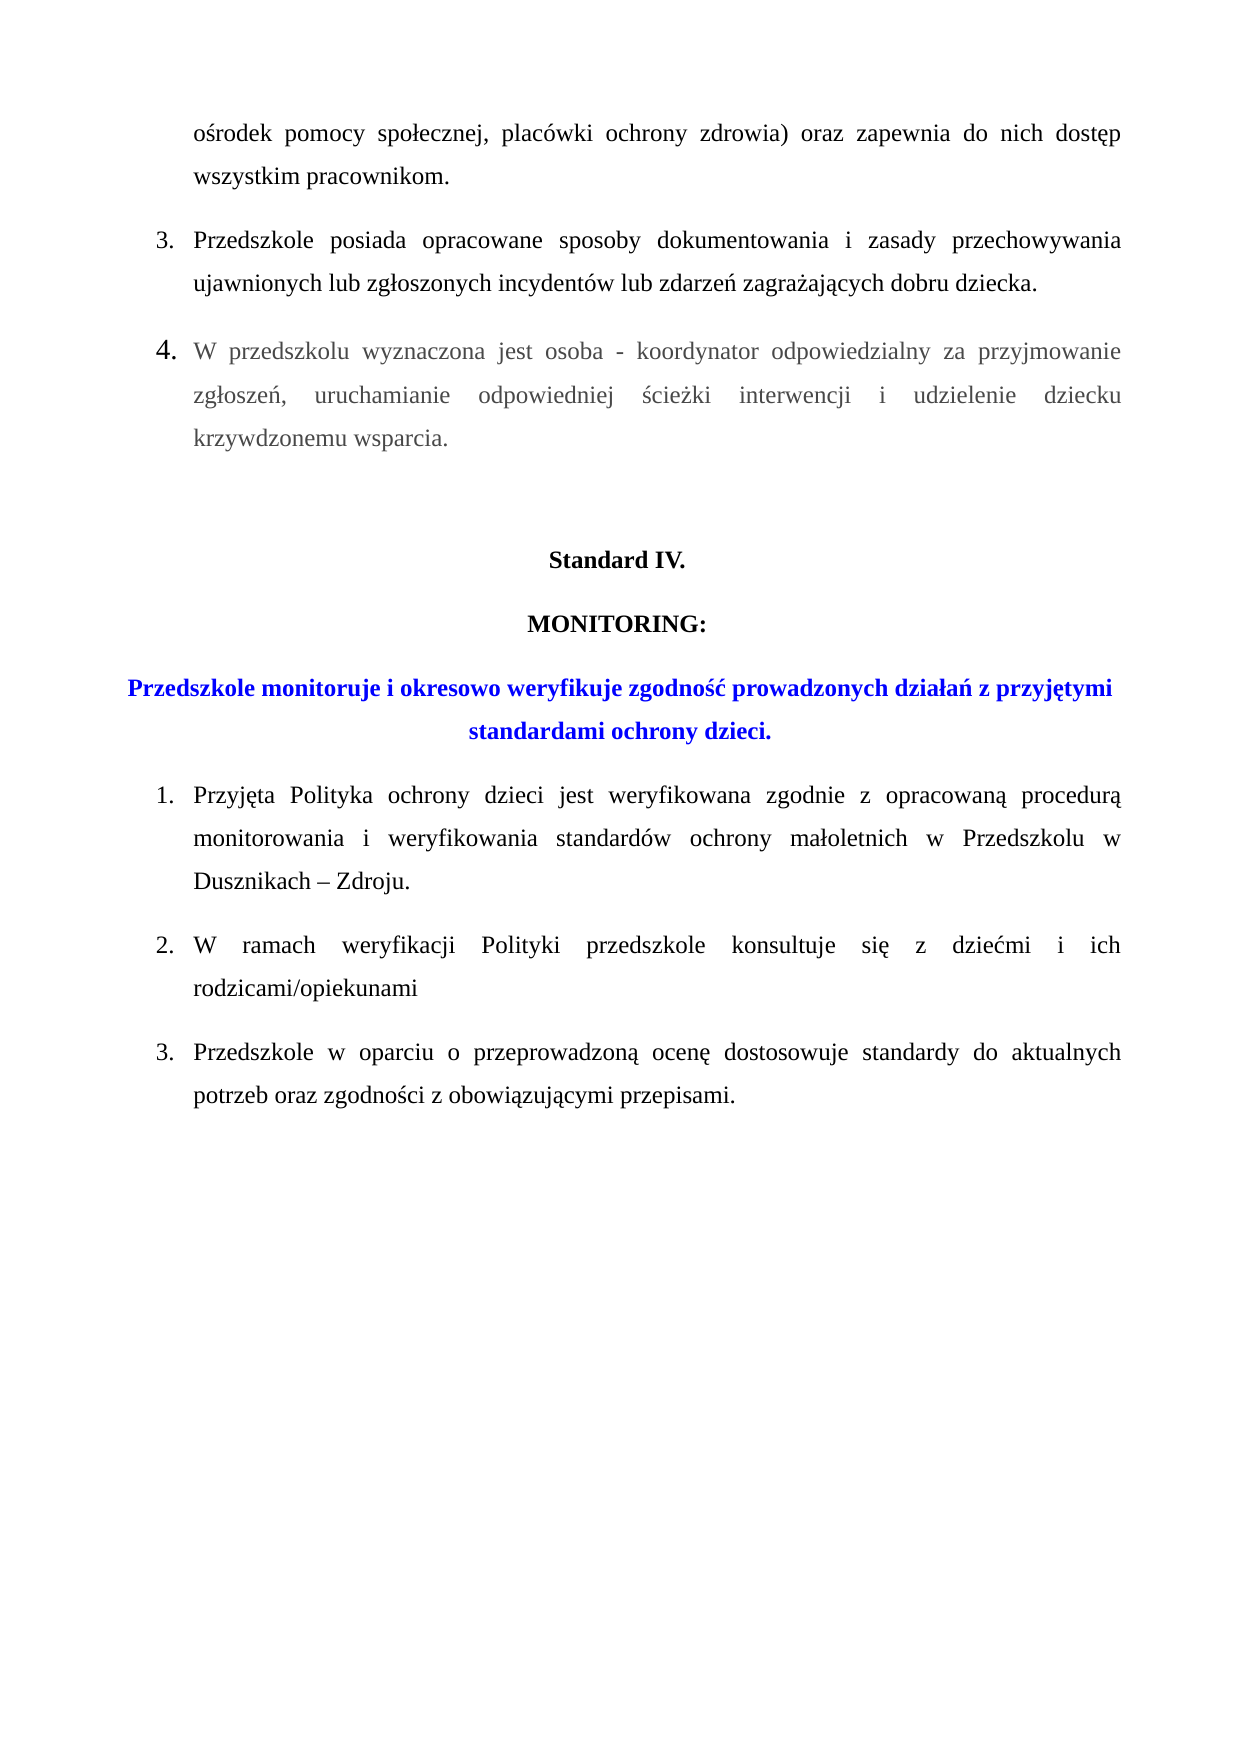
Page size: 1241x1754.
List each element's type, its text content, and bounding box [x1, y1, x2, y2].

text Przedszkole monitoruje i okresowo weryfikuje zgodność prowadzonych działań z przyjętymi standardami ochrony dzieci. [118, 673, 1122, 745]
list Przedszkole w oparciu o przeprowadzoną ocenę dostosowuje standardy do aktualnych potrzeb oraz zgodności z obowiązującymi przepisami. [156, 1037, 1122, 1109]
text MONITORING: [118, 609, 1122, 638]
list Przedszkole posiada opracowane sposoby dokumentowania i zasady przechowywania ujawnionych lub zgłoszonych incydentów lub zdarzeń zagrażających dobru dziecka. ​ [156, 225, 1122, 297]
list W przedszkolu wyznaczona jest osoba - koordynator odpowiedzialny za przyjmowanie zgłoszeń, uruchamianie odpowiedniej ścieżki interwencji i udzielenie dziecku krzywdzonemu wsparcia. [156, 332, 1122, 452]
list W ramach weryfikacji Polityki przedszkole konsultuje się z dziećmi i ich rodzicami/opiekunami ​ [156, 930, 1122, 1002]
list ośrodek pomocy społecznej, placówki ochrony zdrowia) oraz zapewnia do nich dostęp wszystkim pracownikom.​​ [156, 118, 1122, 190]
text Standard IV. [118, 545, 1122, 574]
list Przyjęta Polityka ochrony dzieci jest weryfikowana zgodnie z opracowaną procedurą monitorowania i weryfikowania standardów ochrony małoletnich w Przedszkolu w Dusznikach – Zdroju.​ [156, 780, 1122, 895]
